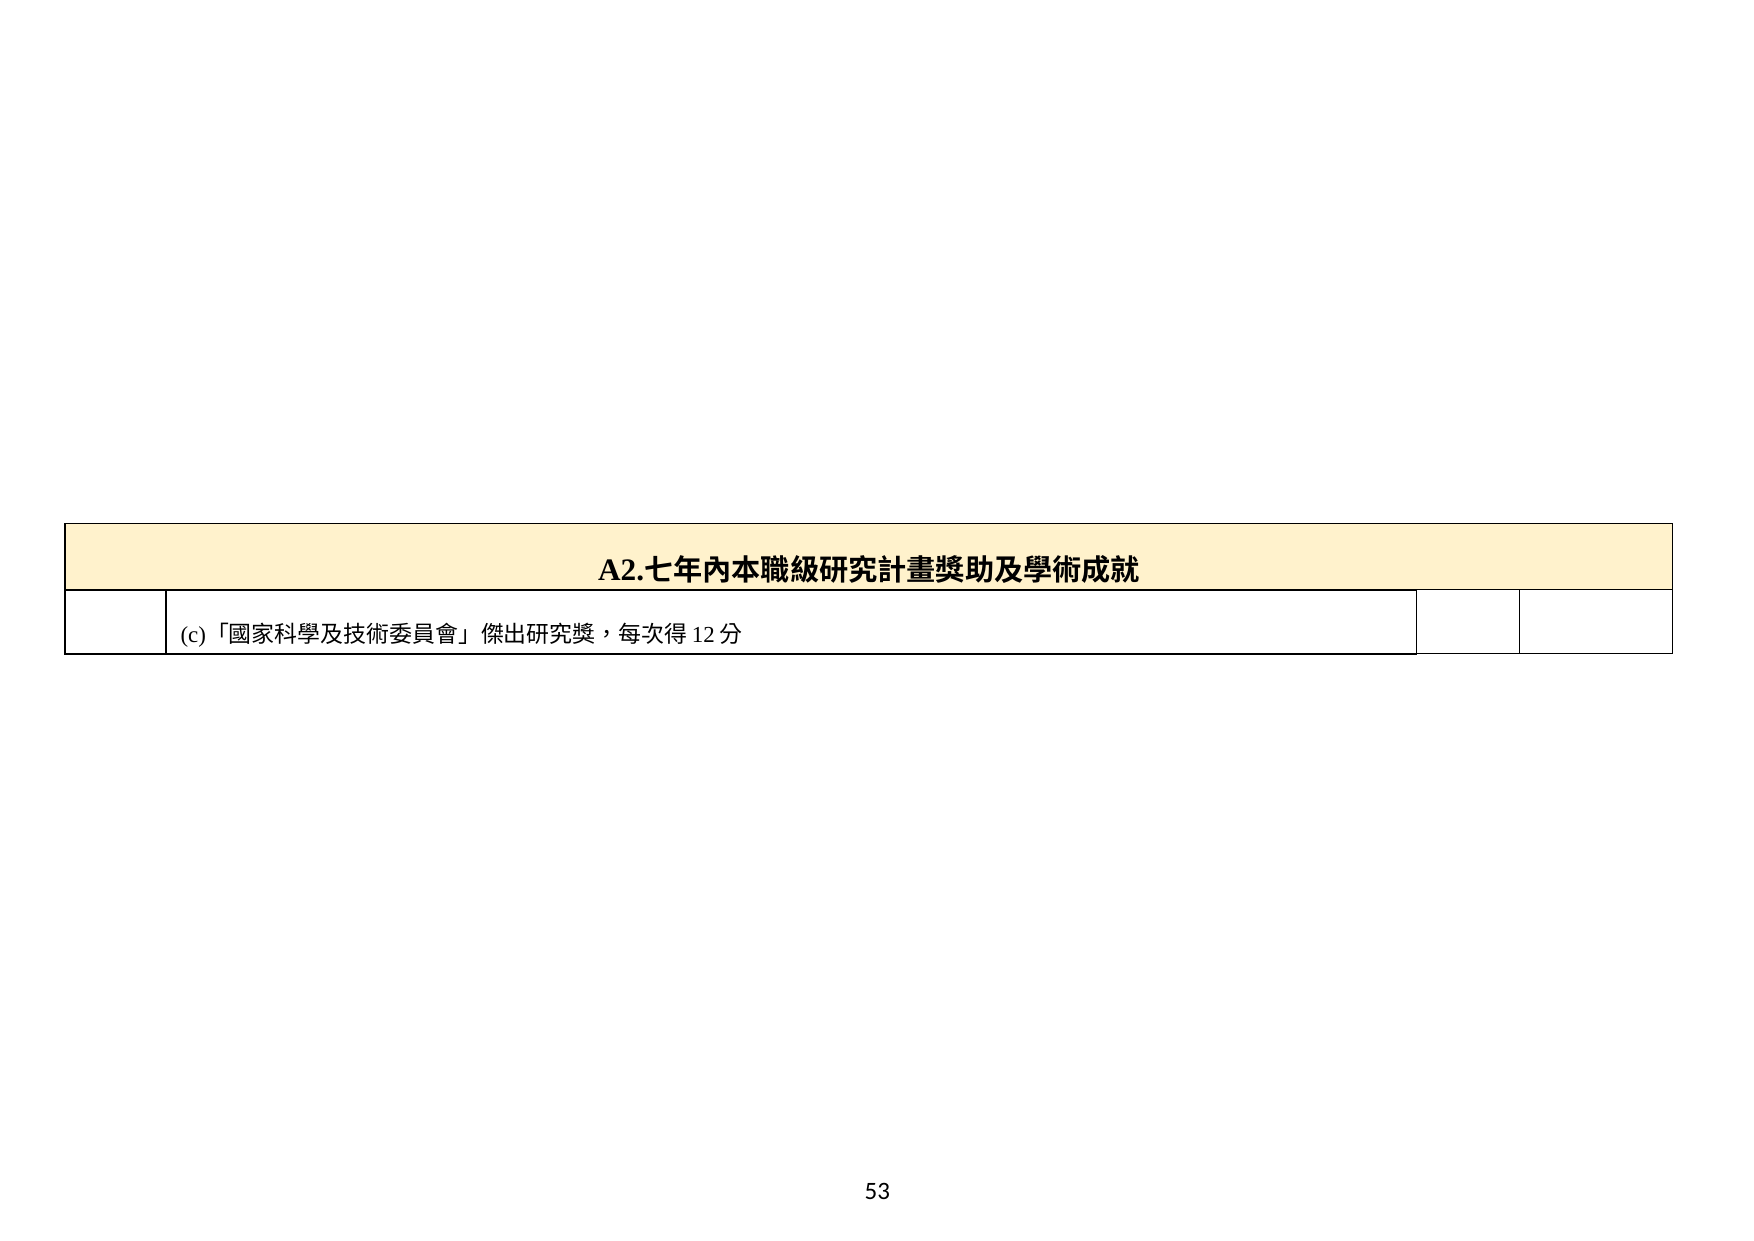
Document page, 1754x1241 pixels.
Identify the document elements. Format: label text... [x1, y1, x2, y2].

table_header A2.七年內本職級研究計畫獎助及學術成就 [66, 524, 1672, 589]
table_cell [1520, 590, 1672, 653]
table_cell [66, 591, 165, 653]
table_cell [1417, 590, 1519, 653]
table_cell (c)「國家科學及技術委員會」傑出研究獎，每次得12分 [167, 591, 1416, 653]
